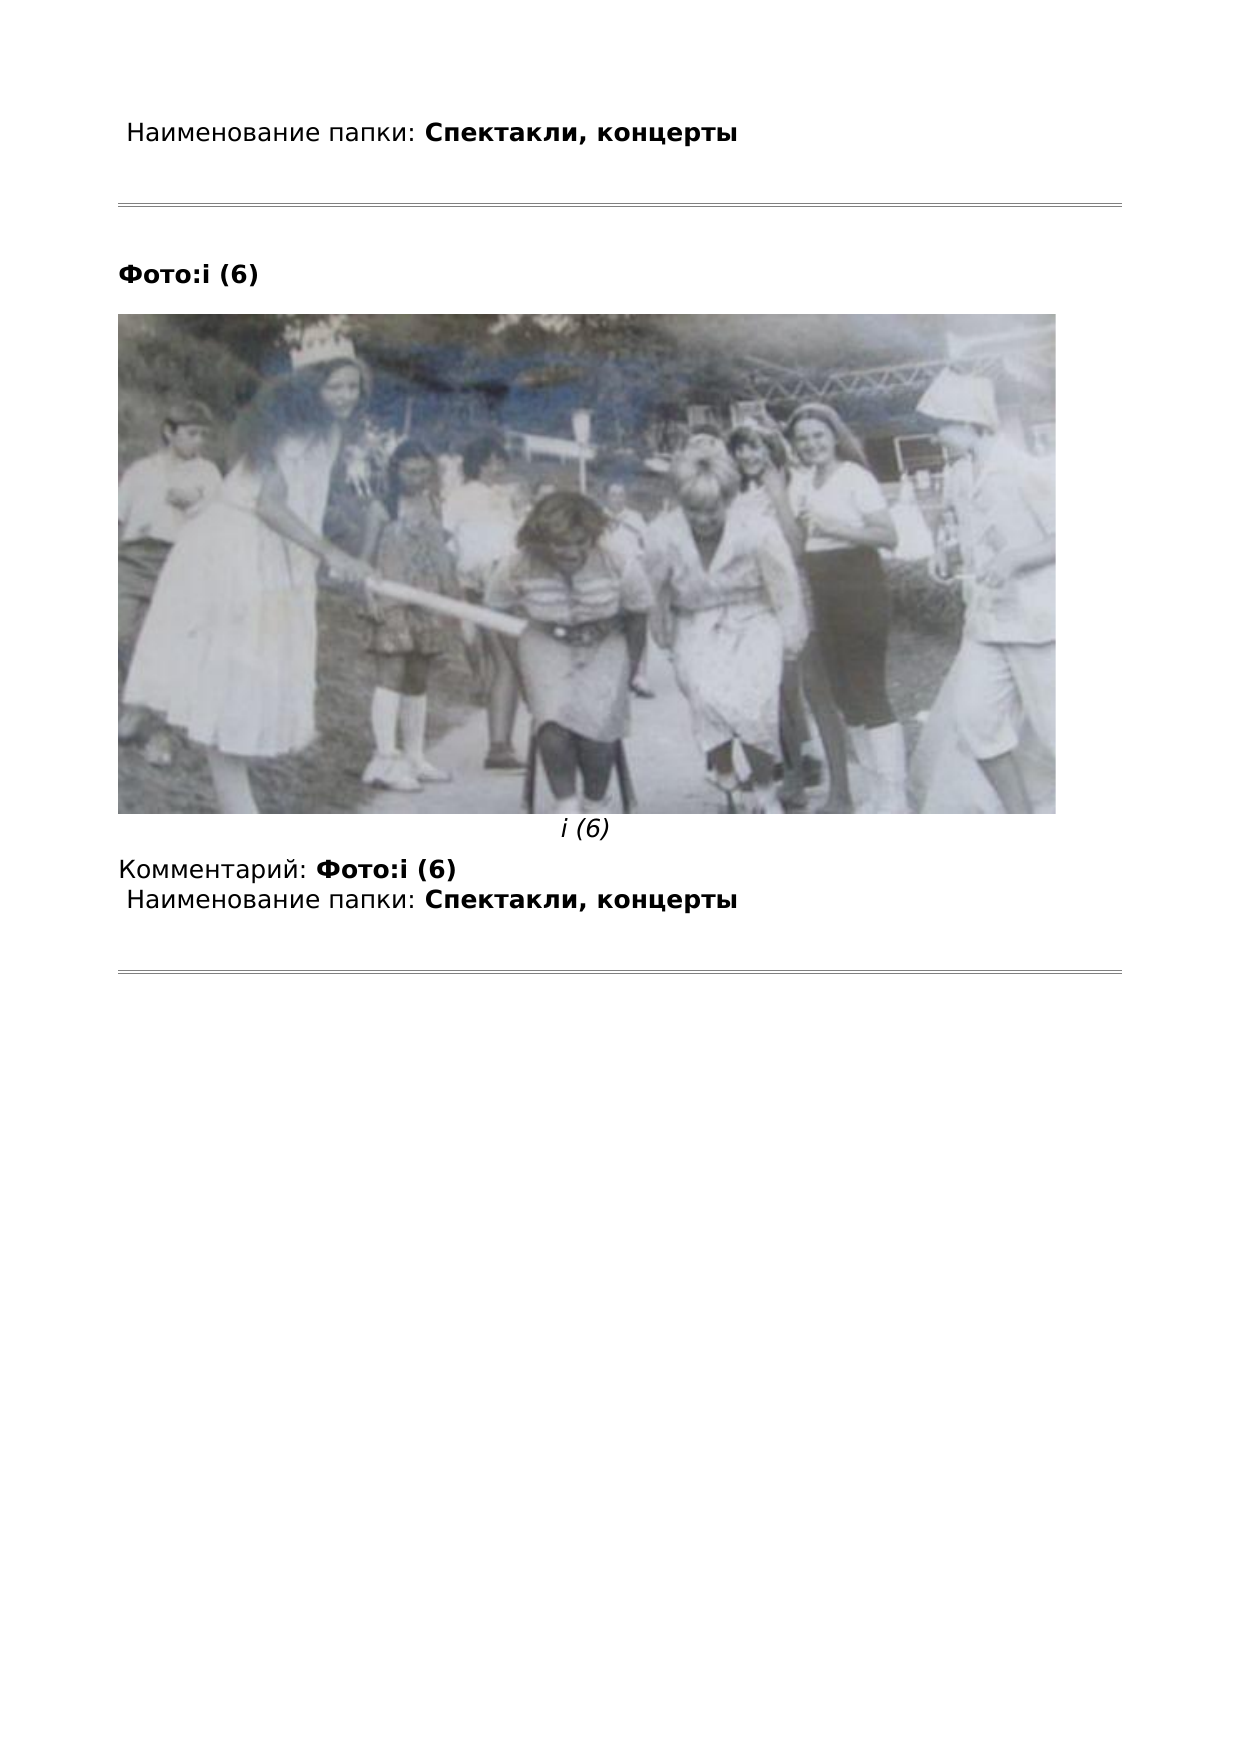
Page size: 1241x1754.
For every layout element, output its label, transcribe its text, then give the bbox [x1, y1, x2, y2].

subtitle Фото:i (6) [118, 260, 1122, 289]
text i (6) [118, 814, 1056, 843]
picture [118, 314, 1056, 814]
text Комментарий: Фото:i (6) Наименование папки: Спектакли, концерты [118, 856, 1122, 943]
text Наименование папки: Спектакли, концерты [118, 118, 1122, 176]
